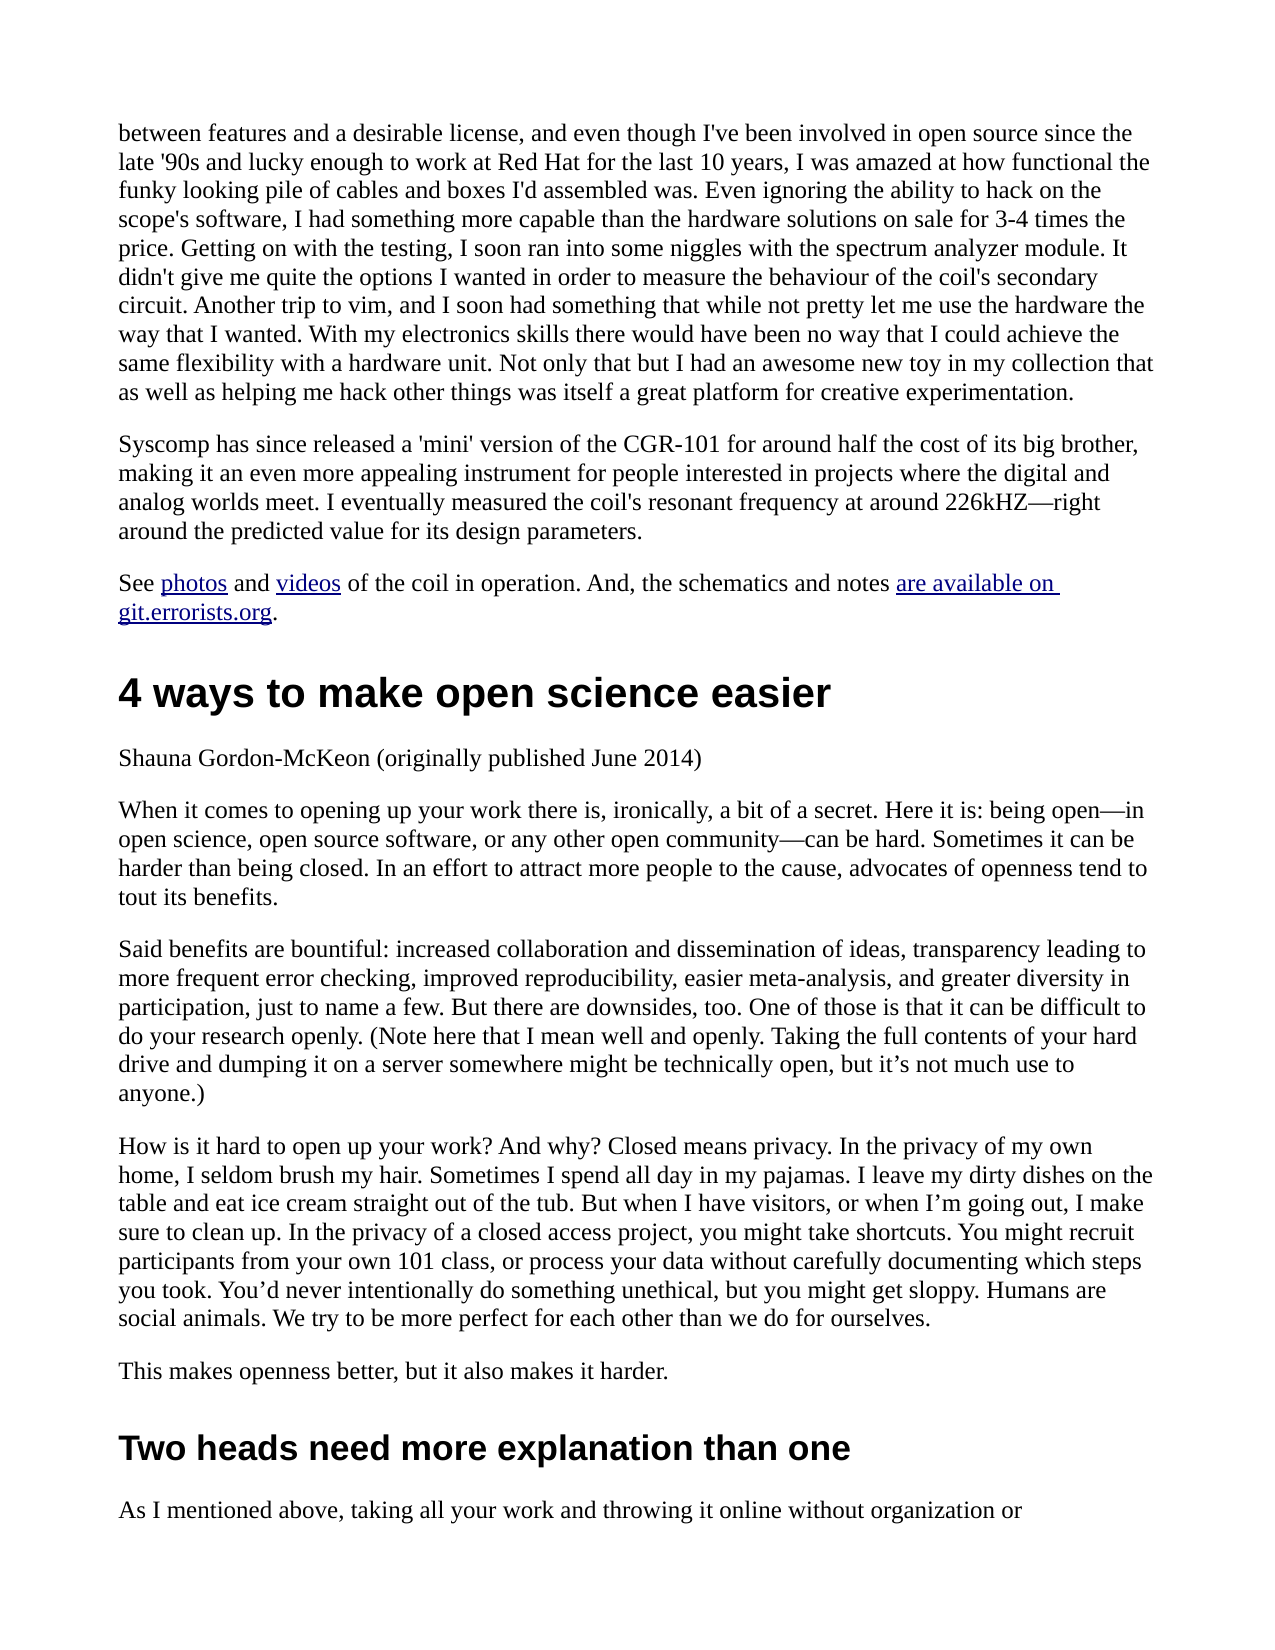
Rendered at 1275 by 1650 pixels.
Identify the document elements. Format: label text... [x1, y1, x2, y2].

text As I mentioned above, taking all your work and throwing it online without organization or [118, 1495, 1157, 1523]
subtitle Two heads need more explanation than one [118, 1427, 1157, 1468]
text Said benefits are bountiful: increased collaboration and dissemination of ideas, transparency leading to more frequent error checking, improved reproducibility, easier meta-analysis, and greater diversity in participation, just to name a few. But there are downsides, too. One of those is that it can be difficult to do your research openly. (Note here that I mean well and openly. Taking the full contents of your hard drive and dumping it on a server somewhere might be technically open, but it’s not much use to anyone.) [118, 934, 1157, 1107]
text between features and a desirable license, and even though I've been involved in open source since the late '90s and lucky enough to work at Red Hat for the last 10 years, I was amazed at how functional the funky looking pile of cables and boxes I'd assembled was. Even ignoring the ability to hack on the scope's software, I had something more capable than the hardware solutions on sale for 3-4 times the price. Getting on with the testing, I soon ran into some niggles with the spectrum analyzer module. It didn't give me quite the options I wanted in order to measure the behaviour of the coil's secondary circuit. Another trip to vim, and I soon had something that while not pretty let me use the hardware the way that I wanted. With my electronics skills there would have been no way that I could achieve the same flexibility with a hardware unit. Not only that but I had an awesome new toy in my collection that as well as helping me hack other things was itself a great platform for creative experimentation. [118, 118, 1157, 406]
text Syscomp has since released a 'mini' version of the CGR-101 for around half the cost of its big brother, making it an even more appealing instrument for people interested in projects where the digital and analog worlds meet. I eventually measured the coil's resonant frequency at around 226kHZ—right around the predicted value for its design parameters. [118, 429, 1157, 544]
text Shauna Gordon-McKeon (originally published June 2014) [118, 743, 1157, 772]
text See photos and videos of the coil in operation. And, the schematics and notes are available on git.errorists.org. [118, 568, 1157, 626]
text How is it hard to open up your work? And why? Closed means privacy. In the privacy of my own home, I seldom brush my hair. Sometimes I spend all day in my pajamas. I leave my dirty dishes on the table and eat ice cream straight out of the tub. But when I have visitors, or when I’m going out, I make sure to clean up. In the privacy of a closed access project, you might take shortcuts. You might recruit participants from your own 101 class, or process your data without carefully documenting which steps you took. You’d never intentionally do something unethical, but you might get sloppy. Humans are social animals. We try to be more perfect for each other than we do for ourselves. [118, 1131, 1157, 1332]
subtitle 4 ways to make open science easier [118, 668, 1157, 716]
text When it comes to opening up your work there is, ironically, a bit of a secret. Here it is: being open—in open science, open source software, or any other open community—can be hard. Sometimes it can be harder than being closed. In an effort to attract more people to the cause, advocates of openness tend to tout its benefits. [118, 796, 1157, 911]
text This makes openness better, but it also makes it harder. [118, 1356, 1157, 1385]
